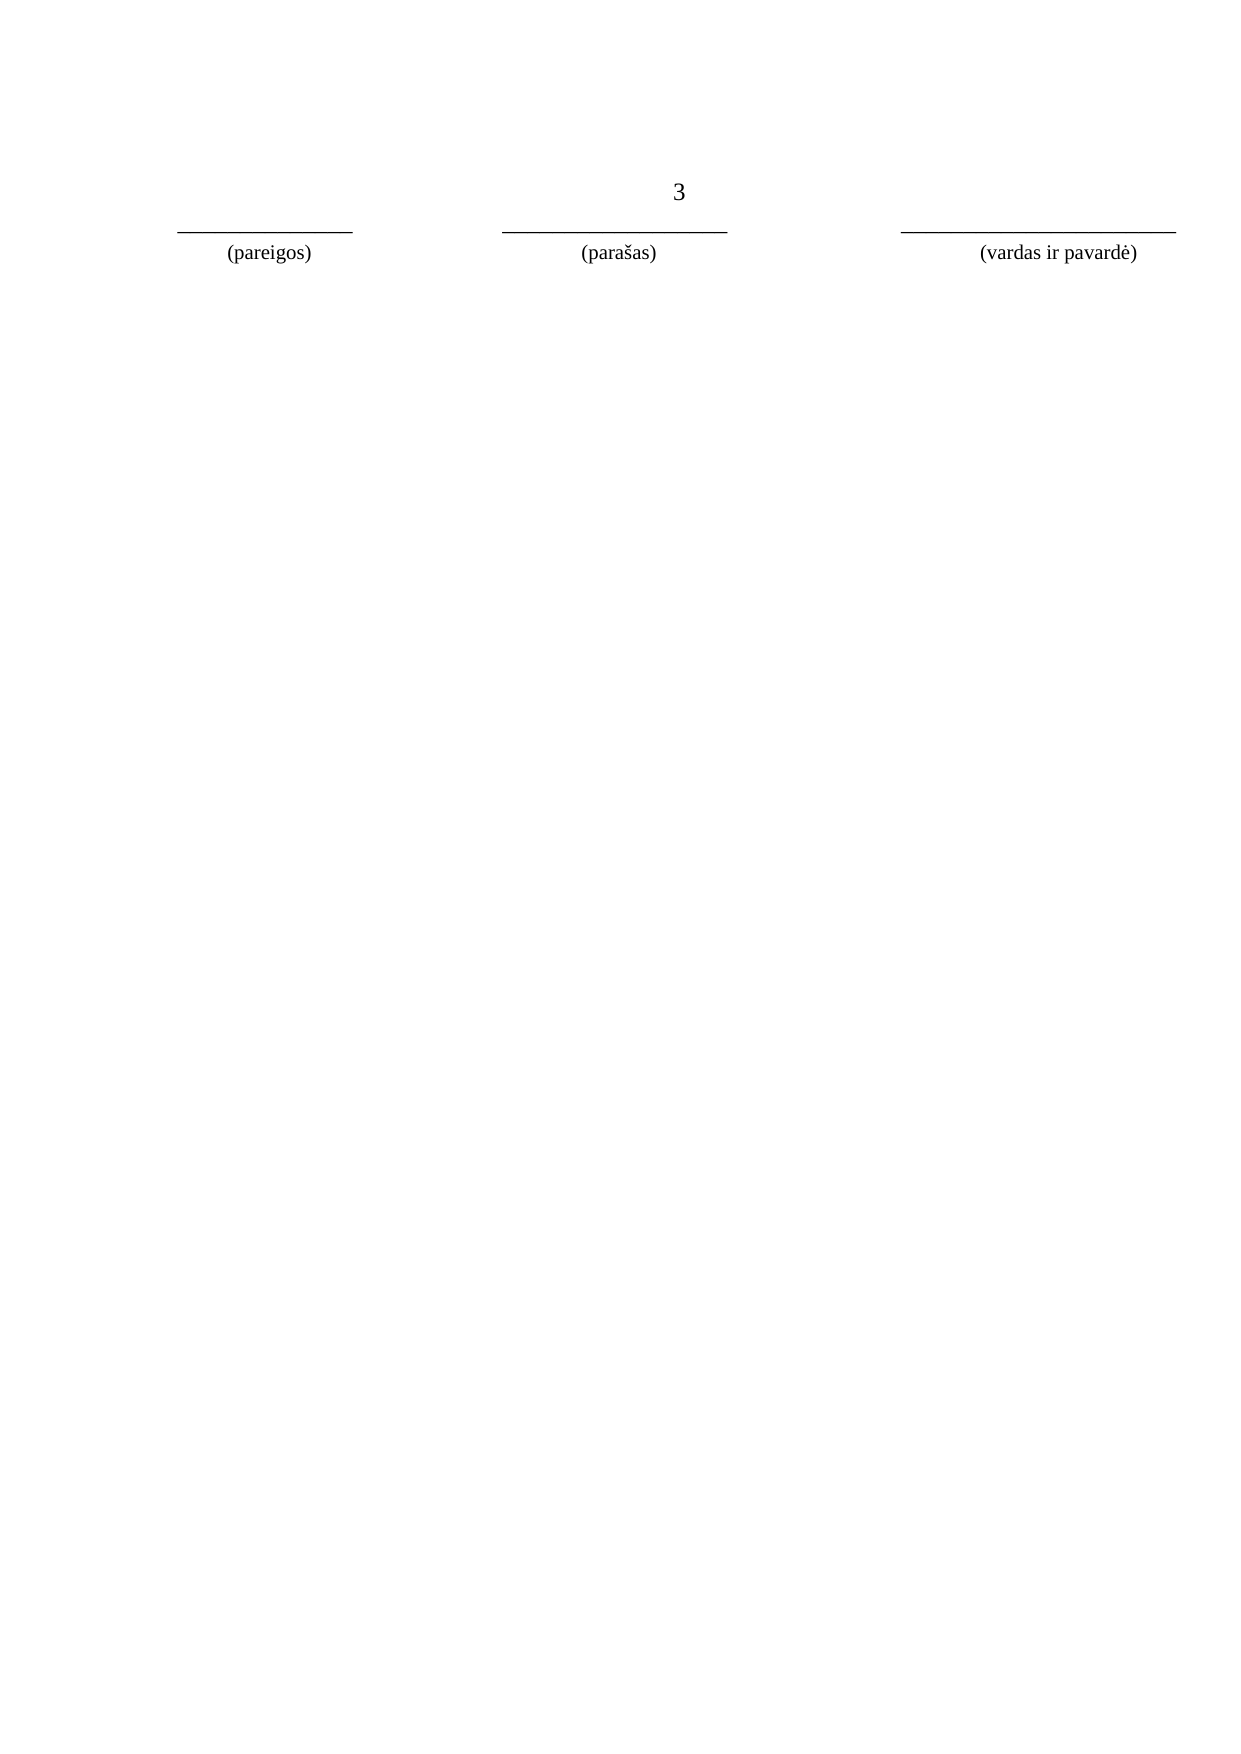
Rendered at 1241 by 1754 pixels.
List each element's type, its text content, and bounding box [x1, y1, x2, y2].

text (pareigos) (parašas) (vardas ir pavardė) [177, 240, 1181, 264]
text ______________ __________________ ______________________ [177, 207, 1181, 235]
